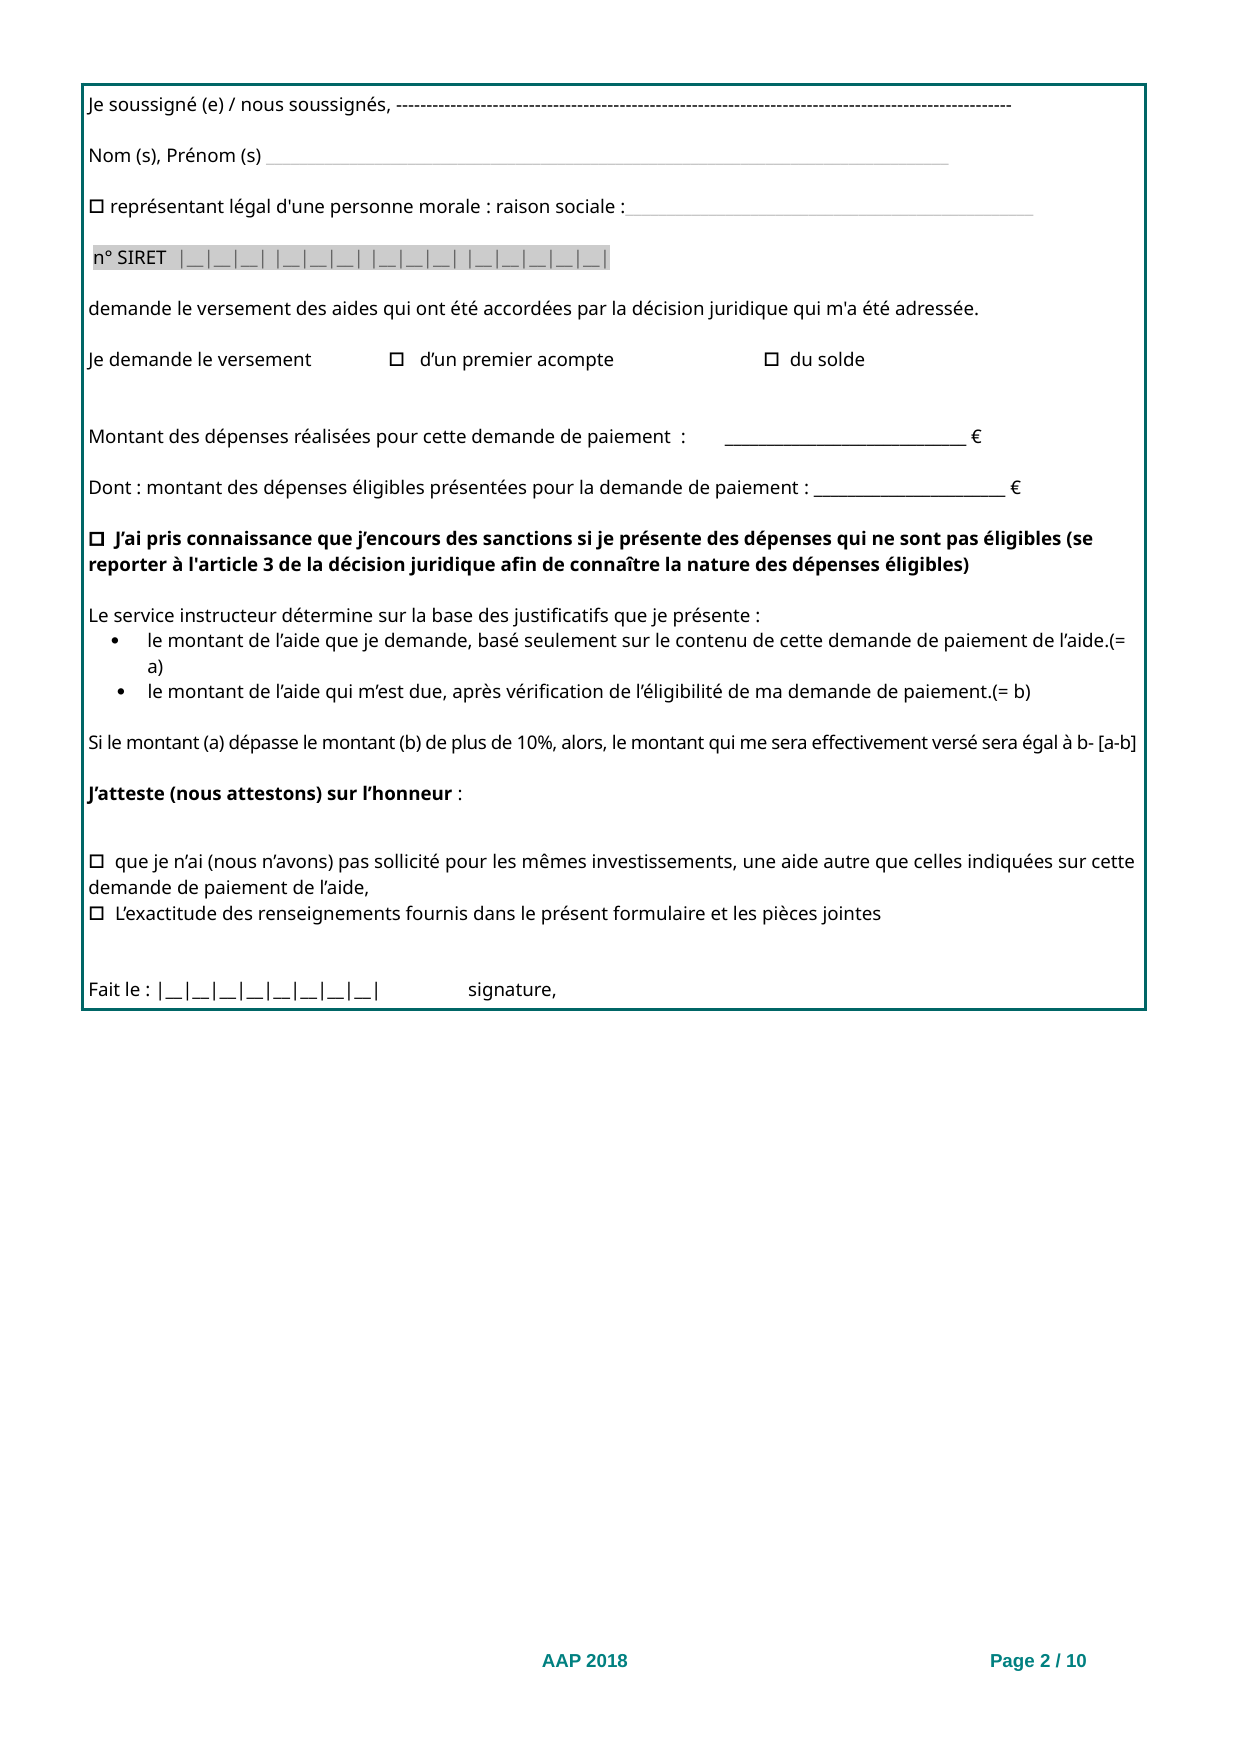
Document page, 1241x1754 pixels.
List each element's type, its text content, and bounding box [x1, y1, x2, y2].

table_cell Je soussigné (e) / nous soussignés, ------------------------------------------------------------------------------------------------------ Nom (s), Prénom (s) __________________________________________________________________________________  représentant légal d'une personne morale : raison sociale :_________________________________________________ n° SIRET |__|__|__| |__|__|__| |__|__|__| |__|__|__|__|__| demande le versement des aides qui ont été accordées par la décision juridique qui m'a été adressée. Je demande le versement  d’un premier acompte  du solde Montant des dépenses réalisées pour cette demande de paiement : _____________________________ € Dont : montant des dépenses éligibles présentées pour la demande de paiement : _______________________ €  J’ai pris connaissance que j’encours des sanctions si je présente des dépenses qui ne sont pas éligibles (se reporter à l'article 3 de la décision juridique afin de connaître la nature des dépenses éligibles) Le service instructeur détermine sur la base des justificatifs que je présente : le montant de l’aide que je demande, basé seulement sur le contenu de cette demande de paiement de l’aide.(= a) le montant de l’aide qui m’est due, après vérification de l’éligibilité de ma demande de paiement.(= b) Si le montant (a) dépasse le montant (b) de plus de 10%, alors, le montant qui me sera effectivement versé sera égal à b- [a-b] J’atteste (nous attestons) sur l’honneur :  que je n’ai (nous n’avons) pas sollicité pour les mêmes investissements, une aide autre que celles indiquées sur cette demande de paiement de l’aide,  L’exactitude des renseignements fournis dans le présent formulaire et les pièces jointes Fait le : |__|__|__|__|__|__|__|__| signature, [84, 86, 1144, 1008]
